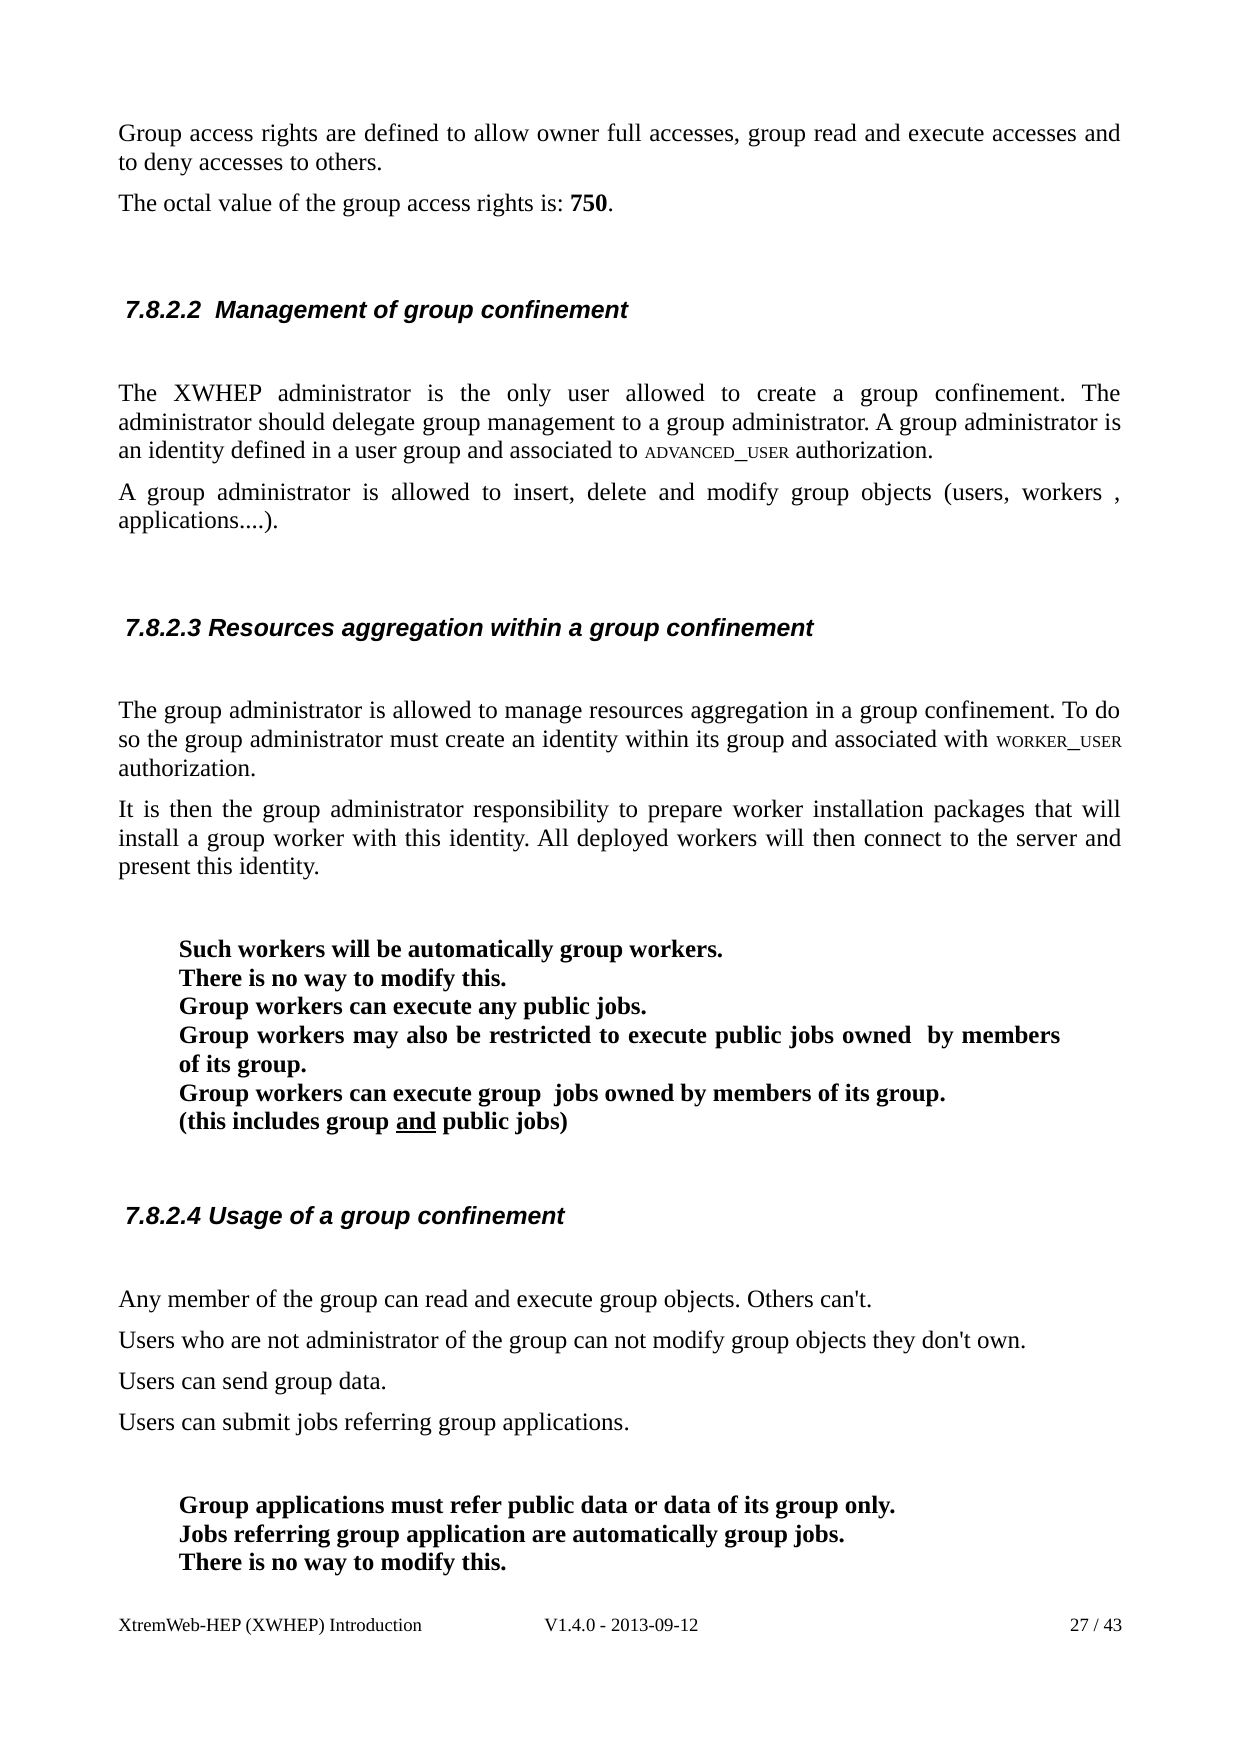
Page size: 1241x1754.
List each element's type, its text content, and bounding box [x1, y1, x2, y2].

text Jobs referring group application are automatically group jobs. [179, 1519, 1061, 1547]
text There is no way to modify this. [179, 963, 1061, 991]
subtitle Management of group confinement [118, 296, 1122, 324]
text Users who are not administrator of the group can not modify group objects they don't own. [118, 1325, 1122, 1354]
text Users can send group data. [118, 1366, 1122, 1395]
text Group workers can execute group jobs owned by members of its group. [179, 1078, 1061, 1106]
text The XWHEP administrator is the only user allowed to create a group confinement. The administrator should delegate group management to a group administrator. A group administrator is an identity defined in a user group and associated to advanced_user authorization. [118, 378, 1122, 464]
text (this includes group and public jobs) [179, 1106, 1061, 1135]
text Group workers may also be restricted to execute public jobs owned by members of its group. [179, 1020, 1061, 1078]
text Any member of the group can read and execute group objects. Others can't. [118, 1284, 1122, 1312]
text There is no way to modify this. [179, 1547, 1061, 1576]
subtitle Usage of a group confinement [118, 1201, 1122, 1230]
text A group administrator is allowed to insert, delete and modify group objects (users, workers , applications....). [118, 477, 1122, 534]
text The group administrator is allowed to manage resources aggregation in a group confinement. To do so the group administrator must create an identity within its group and associated with worker_user authorization. [118, 695, 1122, 781]
subtitle Resources aggregation within a group confinement [118, 613, 1122, 641]
text It is then the group administrator responsibility to prepare worker installation packages that will install a group worker with this identity. All deployed workers will then connect to the server and present this identity. [118, 794, 1122, 880]
text Group workers can execute any public jobs. [179, 991, 1061, 1020]
text Group access rights are defined to allow owner full accesses, group read and execute accesses and to deny accesses to others. [118, 118, 1122, 176]
text Users can submit jobs referring group applications. [118, 1407, 1122, 1436]
text Group applications must refer public data or data of its group only. [179, 1490, 1061, 1519]
text Such workers will be automatically group workers. [179, 934, 1061, 963]
text The octal value of the group access rights is: 750. [118, 188, 1122, 217]
